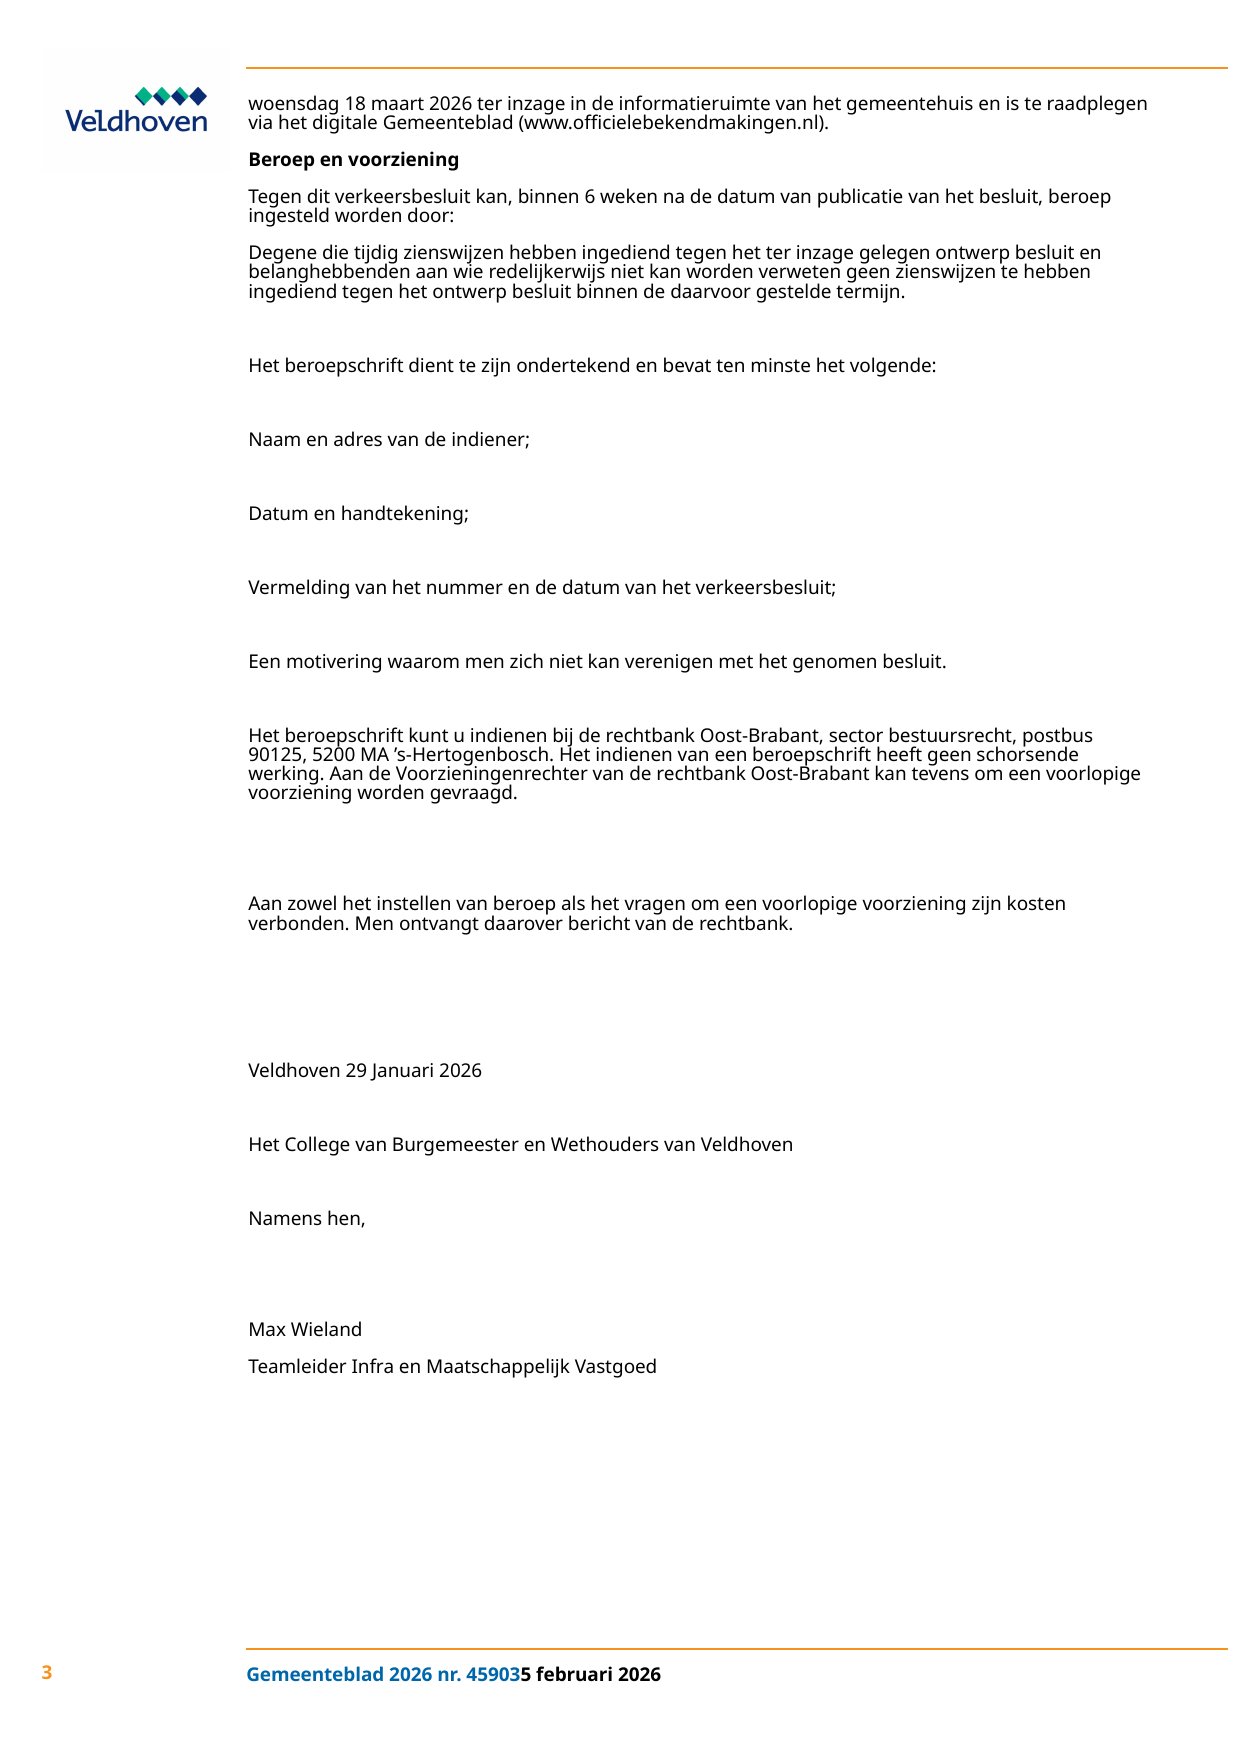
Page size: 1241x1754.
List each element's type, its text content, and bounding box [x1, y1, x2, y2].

text Het College van Burgemeester en Wethouders van Veldhoven [248, 1136, 1152, 1156]
text Beroep en voorziening [248, 151, 1152, 170]
text Namens hen, [248, 1210, 1152, 1230]
text Een motivering waarom men zich niet kan verenigen met het genomen besluit. [248, 653, 1152, 672]
text Veldhoven 29 Januari 2026 [248, 1062, 1152, 1082]
text Datum en handtekening; [248, 505, 1152, 524]
text Tegen dit verkeersbesluit kan, binnen 6 weken na de datum van publicatie van het besluit, beroep ingesteld worden door: [248, 188, 1152, 227]
picture [41, 47, 231, 172]
text Aan zowel het instellen van beroep als het vragen om een voorlopige voorziening zijn kosten verbonden. Men ontvangt daarover bericht van de rechtbank. [248, 895, 1152, 934]
text Naam en adres van de indiener; [248, 431, 1152, 450]
text Vermelding van het nummer en de datum van het verkeersbesluit; [248, 579, 1152, 598]
text Max Wieland [248, 1321, 1152, 1341]
text Het beroepschrift kunt u indienen bij de rechtbank Oost-Brabant, sector bestuursrecht, postbus 90125, 5200 MA ’s-Hertogenbosch. Het indienen van een beroepschrift heeft geen schorsende werking. Aan de Voorzieningenrechter van de rechtbank Oost-Brabant kan tevens om een voorlopige voorziening worden gevraagd. [248, 727, 1152, 804]
text Het beroepschrift dient te zijn ondertekend en bevat ten minste het volgende: [248, 357, 1152, 376]
text Teamleider Infra en Maatschappelijk Vastgoed [248, 1358, 1152, 1378]
text Degene die tijdig zienswijzen hebben ingediend tegen het ter inzage gelegen ontwerp besluit en belanghebbenden aan wie redelijkerwijs niet kan worden verweten geen zienswijzen te hebben ingediend tegen het ontwerp besluit binnen de daarvoor gestelde termijn. [248, 244, 1152, 302]
text woensdag 18 maart 2026 ter inzage in de informatieruimte van het gemeentehuis en is te raadplegen via het digitale Gemeenteblad (www.officielebekendmakingen.nl). [248, 95, 1152, 133]
